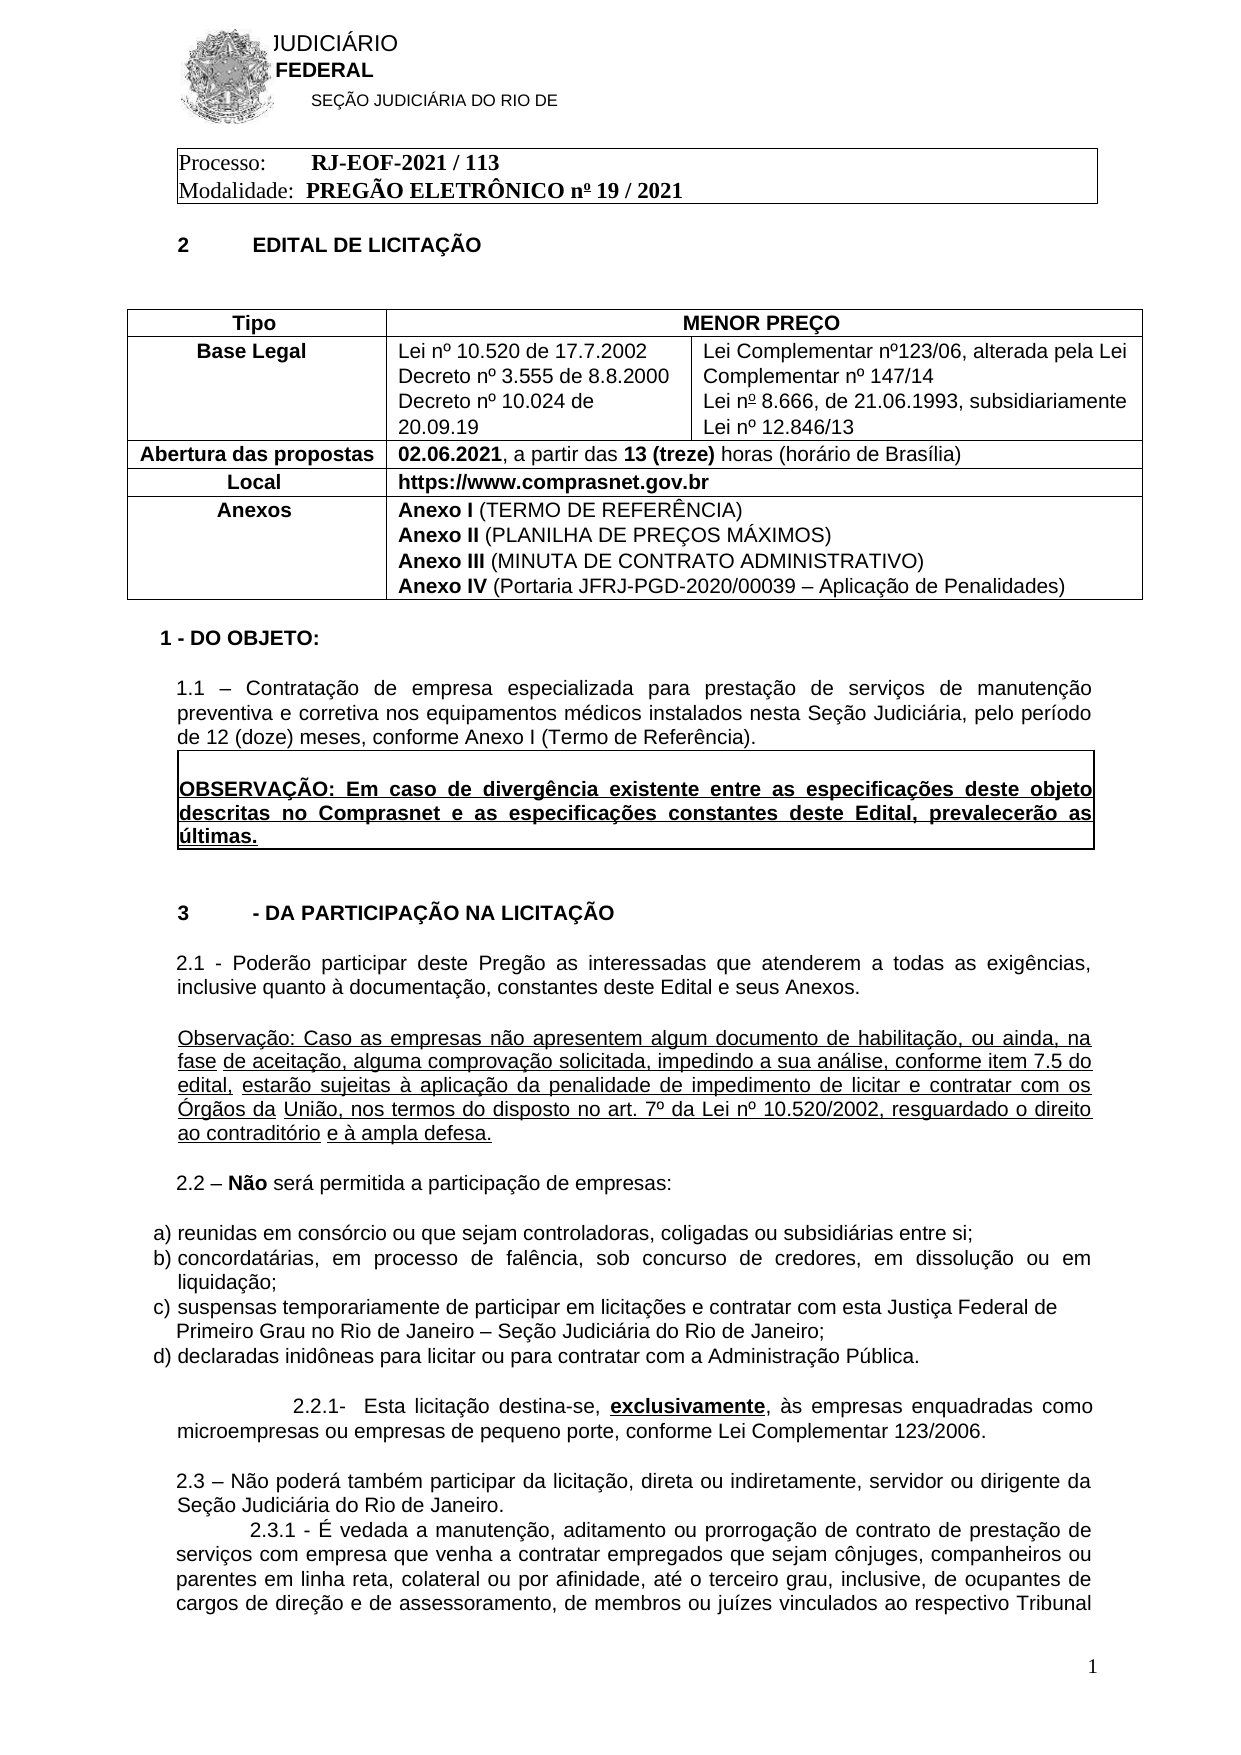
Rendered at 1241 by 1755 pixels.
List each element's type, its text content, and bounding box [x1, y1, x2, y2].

subtitle EDITAL DE LICITAÇÃO [177, 233, 1092, 257]
table_cell Abertura das propostas [128, 441, 386, 468]
table_cell Base Legal [128, 337, 386, 440]
text 2.3 – Não poderá também participar da licitação, direta ou indiretamente, servidor ou dirigente da Seção Judiciária do Rio de Janeiro. [176, 1469, 1093, 1517]
text 2.2.1- Esta licitação destina-se, exclusivamente, às empresas enquadradas como microempresas ou empresas de pequeno porte, conforme Lei Complementar 123/2006. [176, 1394, 1093, 1442]
list concordatárias, em processo de falência, sob concurso de credores, em dissolução ou em liquidação; [153, 1245, 1093, 1294]
table_cell Lei nº 10.520 de 17.7.2002 Decreto nº 3.555 de 8.8.2000 Decreto nº 10.024 de 20.09.19 [387, 337, 691, 440]
text Observação: Caso as empresas não apresentem algum documento de habilitação, ou ainda, na fase de aceitação, alguma comprovação solicitada, impedindo a sua análise, conforme item 7.5 do edital, estarão sujeitas à aplicação da penalidade de impedimento de licitar e contratar com os Órgãos da União, nos termos do disposto no art. 7º da Lei nº 10.520/2002, resguardado o direito ao contraditório e à ampla defesa. [177, 1025, 1093, 1145]
text 2.2 – Não será permitida a participação de empresas: [176, 1170, 1093, 1194]
table_cell Anexos [128, 497, 386, 599]
list reunidas em consórcio ou que sejam controladoras, coligadas ou subsidiárias entre si; [153, 1221, 1093, 1244]
table_cell 02.06.2021, a partir das 13 (treze) horas (horário de Brasília) [387, 441, 1142, 468]
text 2.3.1 - É vedada a manutenção, aditamento ou prorrogação de contrato de prestação de serviços com empresa que venha a contratar empregados que sejam cônjuges, companheiros ou parentes em linha reta, colateral ou por afinidade, até o terceiro grau, inclusive, de ocupantes de cargos de direção e de assessoramento, de membros ou juízes vinculados ao respectivo Tribunal [176, 1518, 1093, 1615]
table_cell Lei Complementar nº123/06, alterada pela Lei Complementar nº 147/14 Lei no 8.666, de 21.06.1993, subsidiariamente Lei nº 12.846/13 [692, 337, 1142, 440]
text OBSERVAÇÃO: Em caso de divergência existente entre as especificações deste objeto [179, 775, 1093, 797]
table_cell Anexo I (TERMO DE REFERÊNCIA) Anexo II (PLANILHA DE PREÇOS MÁXIMOS) Anexo III (MINUTA DE CONTRATO ADMINISTRATIVO) Anexo IV (Portaria JFRJ-PGD-2020/00039 – Aplicação de Penalidades) [387, 497, 1142, 599]
list - DO OBJETO: [160, 626, 1094, 650]
table_header Tipo [128, 310, 386, 336]
text Primeiro Grau no Rio de Janeiro – Seção Judiciária do Rio de Janeiro; [176, 1319, 1093, 1343]
table_cell https://www.comprasnet.gov.br [387, 469, 1142, 496]
text 1.1 – Contratação de empresa especializada para prestação de serviços de manutenção preventiva e corretiva nos equipamentos médicos instalados nesta Seção Judiciária, pelo período de 12 (doze) meses, conforme Anexo I (Termo de Referência). [176, 676, 1093, 749]
text últimas. [179, 822, 1093, 848]
table_cell Local [128, 469, 386, 496]
text 2.1 - Poderão participar deste Pregão as interessadas que atenderem a todas as exigências, inclusive quanto à documentação, constantes deste Edital e seus Anexos. [176, 951, 1093, 999]
subtitle - DA PARTICIPAÇÃO NA LICITAÇÃO [177, 901, 1092, 924]
table_header MENOR PREÇO [387, 310, 1142, 336]
list declaradas inidôneas para licitar ou para contratar com a Administração Pública. [153, 1344, 1093, 1368]
list suspensas temporariamente de participar em licitações e contratar com esta Justiça Federal de [153, 1294, 1093, 1318]
text descritas no Comprasnet e as especificações constantes deste Edital, prevalecerão as [179, 798, 1093, 821]
